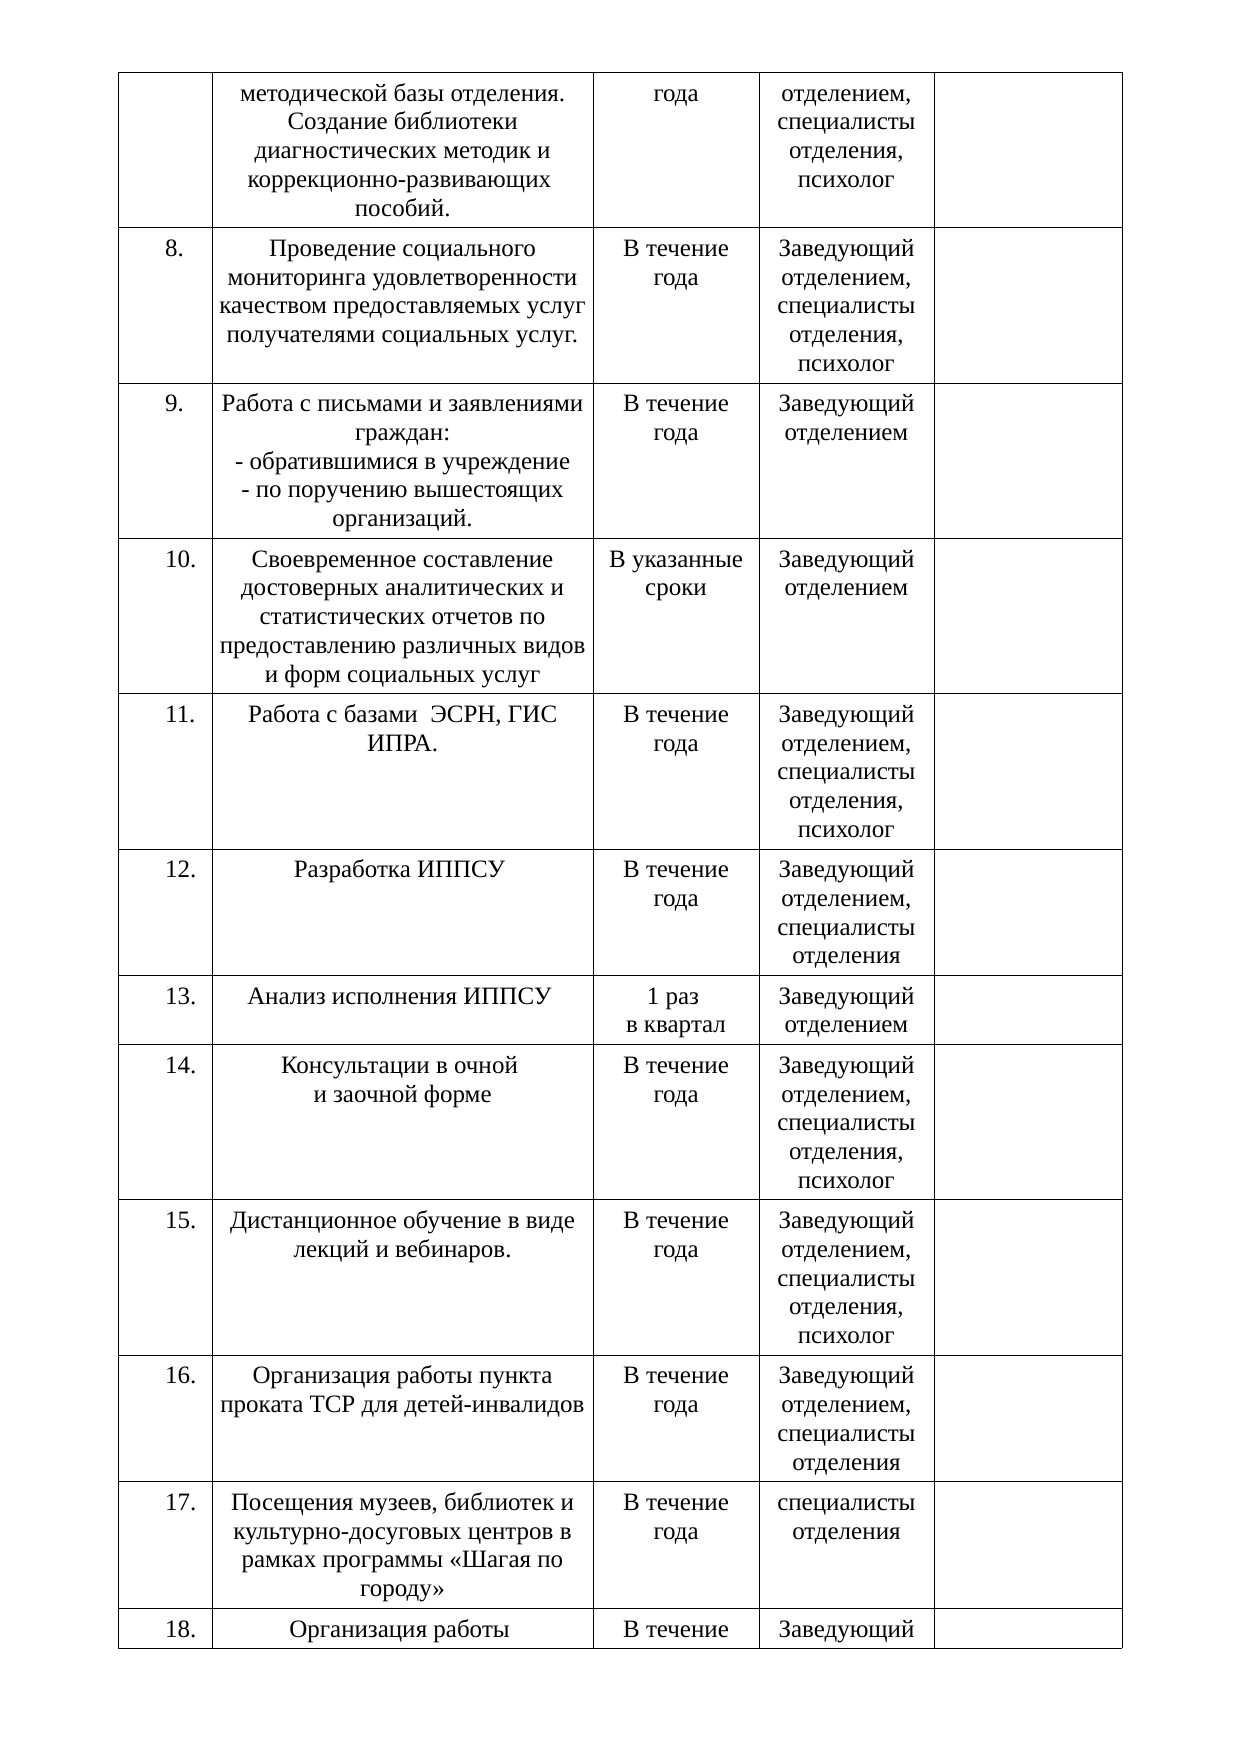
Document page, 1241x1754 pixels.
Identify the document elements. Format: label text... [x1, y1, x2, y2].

table_cell [935, 850, 1122, 975]
table_cell [935, 1045, 1122, 1199]
table_cell [935, 384, 1122, 538]
table_cell Дистанционное обучение в виде лекций и вебинаров. [213, 1200, 593, 1355]
table_cell Посещения музеев, библиотек и культурно-досуговых центров в рамках программы «Шагая по городу» [213, 1482, 593, 1608]
table_cell [119, 1482, 212, 1608]
table_cell В течение года [594, 384, 759, 538]
table_cell [935, 976, 1122, 1044]
table_cell В течение года [594, 850, 759, 975]
table_cell [119, 694, 212, 848]
table_cell [119, 539, 212, 693]
table_cell Анализ исполнения ИППСУ [213, 976, 593, 1044]
table_cell Своевременное составление достоверных аналитических и статистических отчетов по предоставлению различных видов и форм социальных услуг [213, 539, 593, 693]
table_cell В течение [594, 1609, 759, 1648]
table_cell Заведующий отделением, специалисты отделения [760, 1356, 934, 1481]
table_cell Организация работы [213, 1609, 593, 1648]
table_cell [935, 539, 1122, 693]
table_cell [935, 1356, 1122, 1481]
table_cell [935, 694, 1122, 848]
table_cell отделением, специалисты отделения, психолог [760, 73, 934, 227]
table_cell [119, 976, 212, 1044]
table_cell 1 раз в квартал [594, 976, 759, 1044]
table_cell Заведующий отделением, специалисты отделения [760, 850, 934, 975]
table_cell Проведение социального мониторинга удовлетворенности качеством предоставляемых услуг получателями социальных услуг. [213, 228, 593, 382]
table_cell Работа с письмами и заявлениями граждан: - обратившимися в учреждение - по поручению вышестоящих организаций. [213, 384, 593, 538]
table_cell Работа с базами ЭСРН, ГИС ИПРА. [213, 694, 593, 848]
table_cell Заведующий отделением [760, 976, 934, 1044]
table_cell В течение года [594, 1045, 759, 1199]
table_cell Разработка ИППСУ [213, 850, 593, 975]
table_cell специалисты отделения [760, 1482, 934, 1608]
table_cell Заведующий отделением, специалисты отделения, психолог [760, 1200, 934, 1355]
table_cell [935, 73, 1122, 227]
table_cell В течение года [594, 1200, 759, 1355]
table_cell [119, 384, 212, 538]
table_cell В течение года [594, 1356, 759, 1481]
table_cell [119, 73, 212, 227]
table_cell [935, 1609, 1122, 1648]
table_cell [935, 1482, 1122, 1608]
table_cell Заведующий отделением, специалисты отделения, психолог [760, 1045, 934, 1199]
table_cell Заведующий отделением, специалисты отделения, психолог [760, 694, 934, 848]
table_cell [935, 228, 1122, 382]
table_cell Консультации в очной и заочной форме [213, 1045, 593, 1199]
table_cell Заведующий отделением [760, 539, 934, 693]
table_cell В течение года [594, 228, 759, 382]
table_cell [935, 1200, 1122, 1355]
table_cell [119, 1609, 212, 1648]
table_cell [119, 1045, 212, 1199]
table_cell Заведующий отделением, специалисты отделения, психолог [760, 228, 934, 382]
table_cell [119, 1200, 212, 1355]
table_cell Заведующий [760, 1609, 934, 1648]
table_cell В течение года [594, 1482, 759, 1608]
table_cell года [594, 73, 759, 227]
table_cell [119, 1356, 212, 1481]
table_cell [119, 228, 212, 382]
table_cell методической базы отделения. Создание библиотеки диагностических методик и коррекционно-развивающих пособий. [213, 73, 593, 227]
table_cell Заведующий отделением [760, 384, 934, 538]
table_cell В указанные сроки [594, 539, 759, 693]
table_cell [119, 850, 212, 975]
table_cell Организация работы пункта проката ТСР для детей-инвалидов [213, 1356, 593, 1481]
table_cell В течение года [594, 694, 759, 848]
